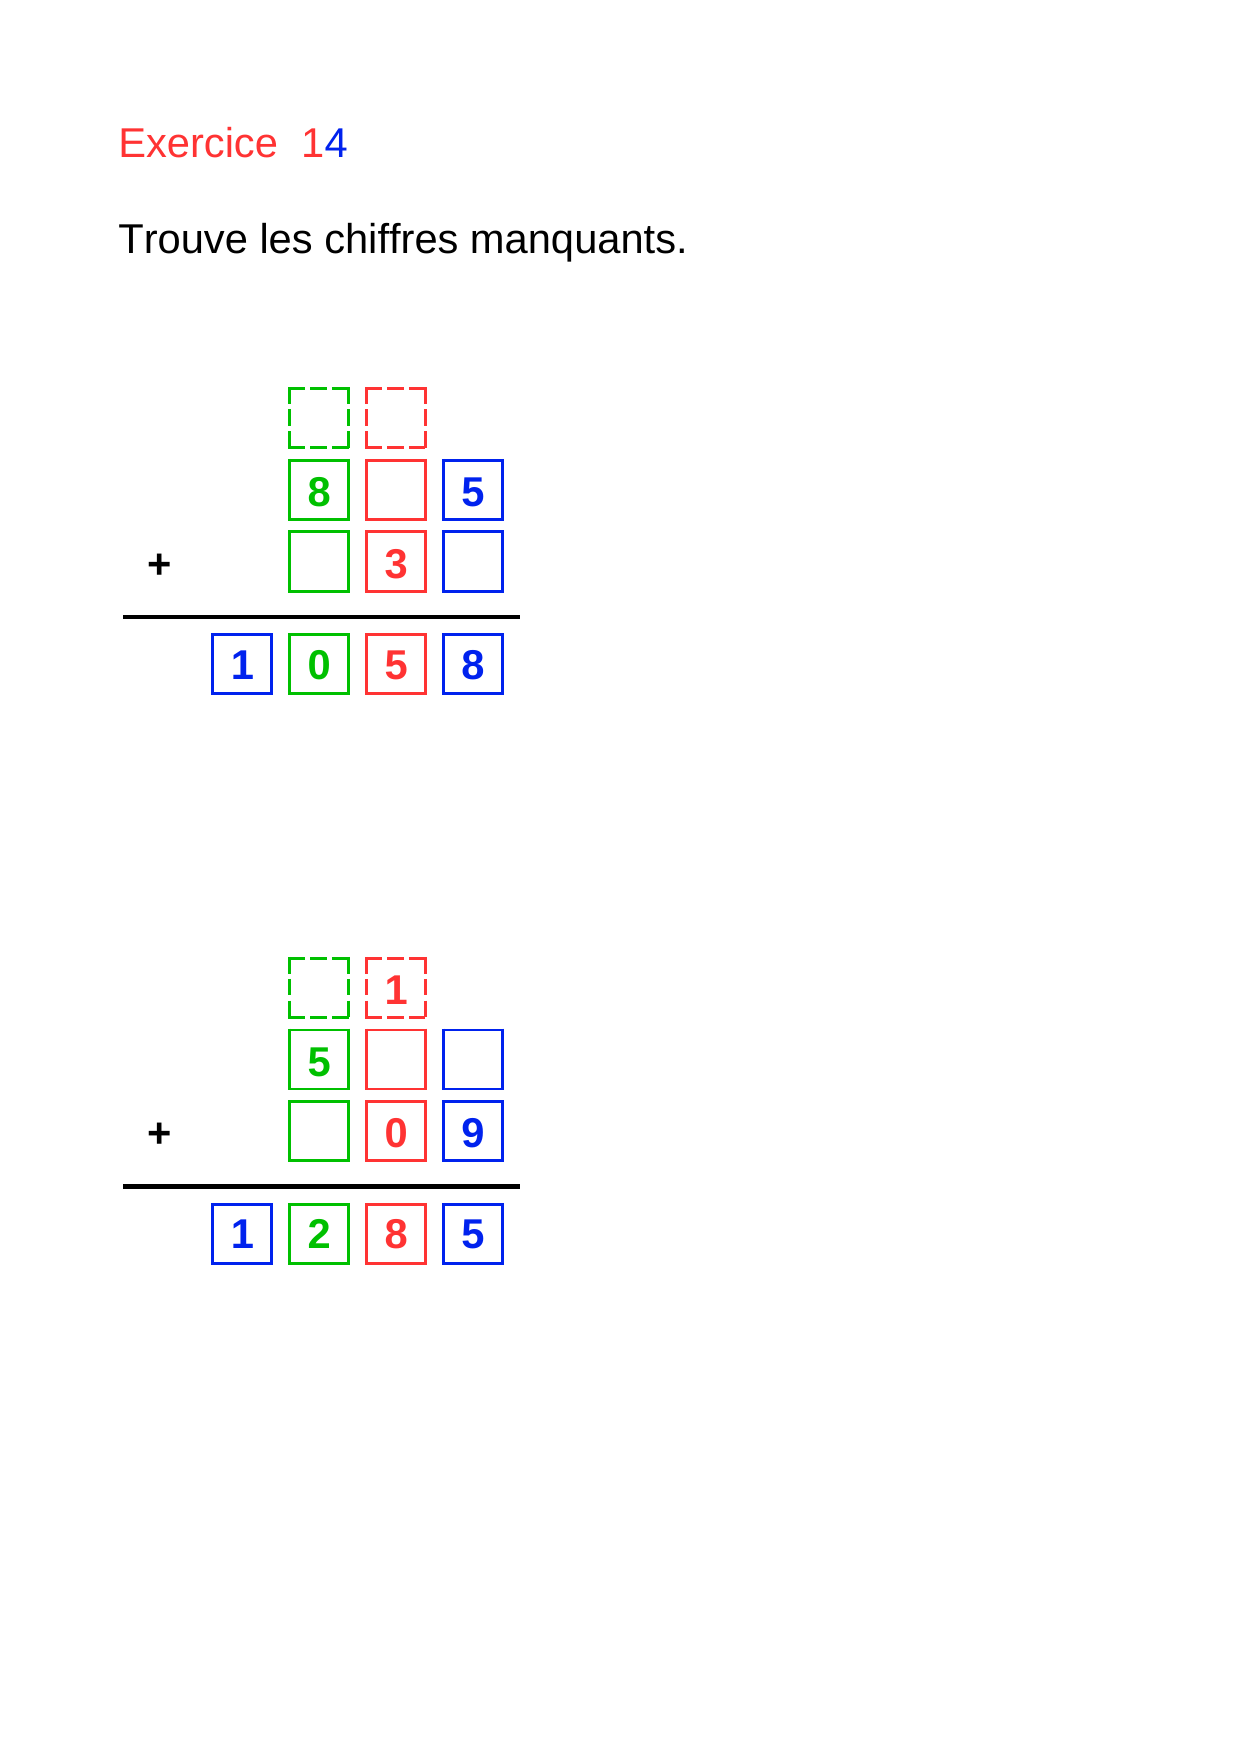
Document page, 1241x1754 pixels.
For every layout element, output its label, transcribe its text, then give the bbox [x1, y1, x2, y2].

table_cell [443, 1189, 502, 1197]
table_cell [426, 627, 443, 633]
table_cell [290, 1265, 349, 1274]
table_cell 5 [368, 636, 424, 692]
table_header [213, 944, 272, 957]
table_cell [290, 602, 349, 614]
table_cell [123, 692, 195, 705]
table_cell [213, 627, 272, 633]
table_cell [349, 1189, 366, 1197]
table_cell [504, 530, 520, 589]
table_cell [503, 1016, 520, 1028]
table_header [118, 944, 123, 957]
table_cell [503, 957, 520, 1016]
table_header [213, 375, 272, 387]
table_cell [213, 1265, 272, 1274]
table_cell 5 [445, 462, 501, 518]
table_header [366, 375, 426, 387]
table_cell [195, 1172, 213, 1184]
table_cell [366, 1090, 426, 1100]
table_cell [504, 1029, 520, 1087]
table_cell [118, 957, 123, 1016]
table_cell [443, 957, 502, 1016]
table_cell [123, 518, 195, 530]
table_cell [366, 627, 426, 633]
table_cell [368, 1031, 424, 1087]
table_cell [290, 1197, 349, 1203]
table_cell [427, 1100, 442, 1159]
table_cell [503, 1172, 520, 1184]
table_cell [290, 619, 349, 627]
table_cell [213, 1197, 272, 1203]
table_cell [503, 627, 520, 633]
table_cell [290, 521, 349, 530]
table_cell [504, 1203, 520, 1262]
table_cell [195, 1016, 213, 1028]
table_cell [443, 521, 502, 530]
table_cell [426, 1088, 443, 1100]
table_header [123, 944, 195, 957]
table_cell [443, 1265, 502, 1274]
table_cell [123, 1203, 195, 1262]
table_cell [504, 459, 520, 518]
table_cell [427, 530, 442, 589]
table_cell [426, 518, 443, 530]
table_cell [123, 1189, 195, 1197]
table_cell [503, 692, 520, 705]
text Exercice 14 [118, 118, 1122, 166]
table_cell [290, 593, 349, 602]
table_cell [272, 1088, 289, 1100]
table_cell [443, 1197, 502, 1203]
table_cell 0 [291, 636, 347, 692]
table_cell [366, 521, 426, 530]
table_cell [290, 1172, 349, 1184]
table_cell [443, 387, 502, 446]
table_cell [350, 530, 365, 589]
table_cell [349, 387, 366, 446]
table_cell [272, 590, 289, 602]
table_cell [195, 1088, 213, 1100]
table_cell [123, 387, 195, 446]
table_cell [503, 387, 520, 446]
table_cell [290, 695, 349, 705]
table_cell [273, 1203, 288, 1262]
table_cell [290, 1090, 349, 1100]
table_cell [366, 695, 426, 705]
table_header [443, 944, 502, 957]
table_cell [443, 446, 502, 459]
table_cell [349, 602, 366, 614]
table_cell [426, 446, 443, 459]
table_cell [290, 627, 349, 633]
table_cell [426, 692, 443, 705]
table_cell [349, 957, 366, 1016]
table_cell [272, 1262, 289, 1274]
text Trouve les chiffres manquants. [118, 214, 1122, 262]
table_cell [213, 1016, 272, 1028]
table_cell [118, 518, 123, 530]
table_cell [195, 1197, 213, 1203]
table_cell [427, 1203, 442, 1262]
table_cell [195, 633, 211, 692]
table_cell [123, 1029, 195, 1087]
table_cell [349, 692, 366, 705]
table_cell [123, 590, 195, 602]
table_header [520, 944, 1157, 1274]
table_header [195, 375, 213, 387]
table_cell [366, 1189, 426, 1197]
table_cell [118, 459, 123, 518]
table_cell [272, 518, 289, 530]
table_cell [272, 1100, 288, 1159]
table_cell [443, 695, 502, 705]
table_header [195, 944, 213, 957]
table_cell [366, 1172, 426, 1184]
table_cell [366, 602, 426, 614]
table_cell [195, 530, 213, 589]
table_header [520, 375, 1157, 705]
table_cell [349, 1159, 366, 1172]
table_cell [118, 1088, 123, 1100]
table_cell [123, 1016, 195, 1028]
table_cell [503, 1197, 520, 1203]
table_cell [213, 619, 272, 627]
table_cell [213, 1029, 272, 1087]
table_header [290, 944, 349, 957]
table_cell [123, 627, 195, 633]
table_cell [118, 1016, 123, 1028]
table_cell 5 [291, 1031, 347, 1087]
table_cell [290, 387, 349, 446]
table_cell 8 [291, 462, 347, 518]
table_cell [350, 1203, 365, 1262]
table_cell [503, 590, 520, 602]
table_cell [349, 1088, 366, 1100]
table_header [503, 375, 520, 387]
table_cell 1 [214, 1206, 270, 1262]
table_cell [349, 590, 366, 602]
table_cell [118, 1203, 123, 1262]
table_cell [195, 590, 213, 602]
table_cell [272, 1029, 288, 1087]
table_cell [195, 518, 213, 530]
table_cell [426, 619, 443, 627]
table_cell [123, 1159, 195, 1172]
table_cell [195, 1262, 213, 1274]
table_cell [272, 1172, 289, 1184]
table_cell [195, 627, 213, 633]
table_cell [118, 602, 123, 614]
table_cell [118, 615, 123, 627]
table_cell [427, 1029, 442, 1087]
table_cell [426, 1262, 443, 1274]
table_cell [123, 1172, 195, 1184]
table_header [272, 375, 289, 387]
table_cell + [123, 1100, 195, 1159]
table_cell [195, 1189, 213, 1197]
table_cell [272, 530, 288, 589]
table_header [118, 375, 123, 387]
table_cell [349, 1016, 366, 1028]
table_header [290, 375, 349, 387]
table_cell [272, 1197, 289, 1203]
table_cell [118, 1159, 123, 1172]
table_cell [445, 1031, 501, 1087]
table_cell [213, 1172, 272, 1184]
table_cell [213, 1088, 272, 1100]
table_cell [349, 1262, 366, 1274]
table_cell [503, 602, 520, 614]
table_cell [290, 957, 349, 1016]
table_cell [291, 1103, 347, 1159]
table_cell [272, 619, 289, 627]
table_cell [213, 530, 272, 589]
table_cell [503, 1262, 520, 1274]
table_cell [273, 633, 288, 692]
table_cell [118, 1029, 123, 1087]
table_cell [213, 518, 272, 530]
table_cell [118, 530, 123, 589]
table_cell [349, 619, 366, 627]
table_cell [195, 619, 213, 627]
table_cell [349, 518, 366, 530]
table_cell [349, 1172, 366, 1184]
table_cell [272, 627, 289, 633]
table_cell [366, 619, 426, 627]
table_cell [290, 1189, 349, 1197]
table_cell [272, 602, 289, 614]
table_cell [272, 1189, 289, 1197]
table_cell [366, 446, 426, 459]
table_cell [195, 446, 213, 459]
table_cell [349, 1197, 366, 1203]
table_cell [503, 1189, 520, 1197]
table_cell [350, 459, 365, 518]
table_cell [368, 462, 424, 518]
table_header [272, 944, 289, 957]
table_cell [195, 387, 213, 446]
table_cell [123, 633, 195, 692]
table_cell [290, 1016, 349, 1028]
table_cell 2 [291, 1206, 347, 1262]
table_cell [272, 957, 289, 1016]
table_cell 5 [445, 1206, 501, 1262]
table_cell [118, 387, 123, 446]
table_cell [213, 1100, 272, 1159]
table_cell [213, 590, 272, 602]
table_cell [123, 446, 195, 459]
table_cell [123, 1197, 195, 1203]
table_cell [350, 1029, 365, 1087]
table_cell [123, 957, 195, 1016]
table_cell [290, 446, 349, 459]
table_cell 8 [368, 1206, 424, 1262]
table_cell [123, 619, 195, 627]
table_cell [503, 619, 520, 627]
table_cell [366, 593, 426, 602]
table_cell [349, 446, 366, 459]
table_cell [195, 459, 213, 518]
table_cell [350, 633, 365, 692]
table_cell [504, 1100, 520, 1159]
table_cell [195, 602, 213, 614]
table_header [443, 375, 502, 387]
table_cell [503, 1159, 520, 1172]
table_cell [427, 633, 442, 692]
table_cell [426, 1016, 443, 1028]
table_cell [213, 602, 272, 614]
table_cell [443, 593, 502, 602]
table_cell [366, 1197, 426, 1203]
table_cell [213, 695, 272, 705]
table_cell [123, 602, 195, 614]
table_header [426, 944, 443, 957]
table_cell [443, 1172, 502, 1184]
table_cell [290, 1162, 349, 1172]
table_header [503, 944, 520, 957]
table_cell [118, 1100, 123, 1159]
table_header [349, 944, 366, 957]
table_cell [118, 1184, 123, 1197]
table_cell [123, 1088, 195, 1100]
table_cell 1 [366, 957, 426, 1016]
table_cell [118, 1262, 123, 1274]
table_cell [123, 1262, 195, 1274]
table_cell [213, 957, 272, 1016]
table_cell 8 [445, 636, 501, 692]
table_cell [272, 1016, 289, 1028]
table_cell [426, 1197, 443, 1203]
table_cell [426, 387, 443, 446]
table_cell [195, 1159, 213, 1172]
table_header [349, 375, 366, 387]
table_cell [426, 1172, 443, 1184]
table_header [123, 375, 195, 387]
table_cell [272, 387, 289, 446]
table_cell [349, 627, 366, 633]
table_cell [503, 518, 520, 530]
table_cell [443, 1162, 502, 1172]
table_cell [426, 1189, 443, 1197]
table_cell [426, 602, 443, 614]
table_cell [291, 533, 347, 589]
table_cell [272, 459, 288, 518]
table_cell [366, 1162, 426, 1172]
table_cell [118, 446, 123, 459]
table_cell [213, 1189, 272, 1197]
table_header [426, 375, 443, 387]
table_cell [272, 1159, 289, 1172]
table_cell [426, 957, 443, 1016]
table_cell [118, 692, 123, 705]
table_cell [118, 633, 123, 692]
table_header [366, 944, 426, 957]
table_cell [195, 957, 213, 1016]
table_cell [443, 619, 502, 627]
table_cell [213, 446, 272, 459]
table_cell [443, 602, 502, 614]
table_cell [123, 459, 195, 518]
table_cell [443, 627, 502, 633]
table_cell [426, 590, 443, 602]
table_cell [272, 692, 289, 705]
table_cell [213, 459, 272, 518]
table_cell 1 [214, 636, 270, 692]
table_cell [443, 1090, 502, 1100]
table_cell [350, 1100, 365, 1159]
table_cell [503, 446, 520, 459]
table_cell 3 [368, 533, 424, 589]
table_cell [366, 1016, 426, 1028]
table_cell [366, 387, 426, 446]
table_cell [195, 1029, 213, 1087]
table_cell 0 [368, 1103, 424, 1159]
table_cell [426, 1159, 443, 1172]
table_cell [503, 1088, 520, 1100]
table_cell [366, 1265, 426, 1274]
table_cell [272, 446, 289, 459]
table_cell + [123, 530, 195, 589]
table_cell [195, 692, 213, 705]
table_cell [118, 590, 123, 602]
table_cell [118, 1172, 123, 1184]
table_cell [195, 1100, 213, 1159]
table_cell [213, 1159, 272, 1172]
table_cell [195, 1203, 211, 1262]
table_cell [443, 1016, 502, 1028]
table_cell 9 [445, 1103, 501, 1159]
table_cell [445, 533, 501, 589]
table_cell [427, 459, 442, 518]
table_cell [504, 633, 520, 692]
table_cell [213, 387, 272, 446]
